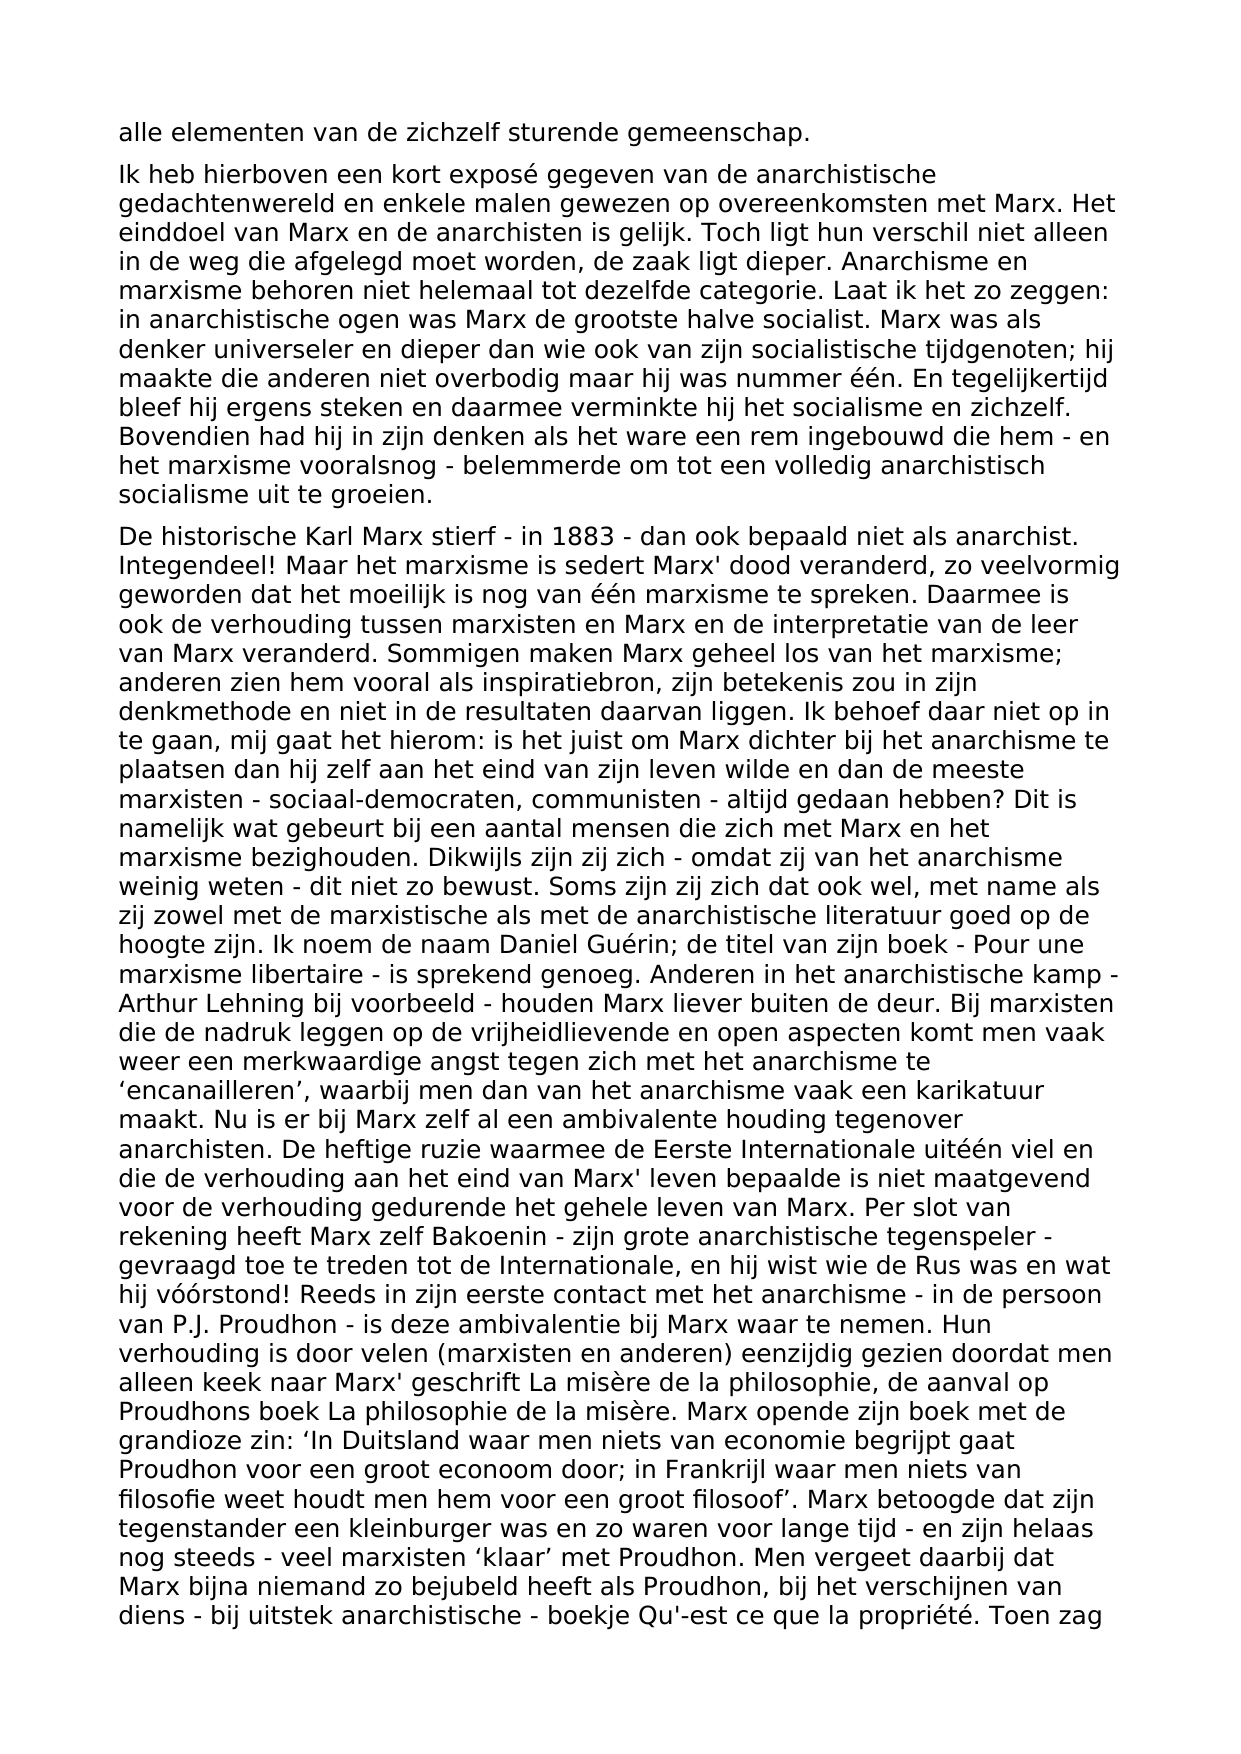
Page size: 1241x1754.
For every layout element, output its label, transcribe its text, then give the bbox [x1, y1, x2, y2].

text Ik heb hierboven een kort exposé gegeven van de anarchistische gedachtenwereld en enkele malen gewezen op overeenkomsten met Marx. Het einddoel van Marx en de anarchisten is gelijk. Toch ligt hun verschil niet alleen in de weg die afgelegd moet worden, de zaak ligt dieper. Anarchisme en marxisme behoren niet helemaal tot dezelfde categorie. Laat ik het zo zeggen: in anarchistische ogen was Marx de grootste halve socialist. Marx was als denker universeler en dieper dan wie ook van zijn socialistische tijdgenoten; hij maakte die anderen niet overbodig maar hij was nummer één. En tegelijkertijd bleef hij ergens steken en daarmee verminkte hij het socialisme en zichzelf. Bovendien had hij in zijn denken als het ware een rem ingebouwd die hem - en het marxisme vooralsnog - belemmerde om tot een volledig anarchistisch socialisme uit te groeien. [118, 160, 1122, 510]
text De historische Karl Marx stierf - in 1883 - dan ook bepaald niet als anarchist. Integendeel! Maar het marxisme is sedert Marx' dood veranderd, zo veelvormig geworden dat het moeilijk is nog van één marxisme te spreken. Daarmee is ook de verhouding tussen marxisten en Marx en de interpretatie van de leer van Marx veranderd. Sommigen maken Marx geheel los van het marxisme; anderen zien hem vooral als inspiratiebron, zijn betekenis zou in zijn denkmethode en niet in de resultaten daarvan liggen. Ik behoef daar niet op in te gaan, mij gaat het hierom: is het juist om Marx dichter bij het anarchisme te plaatsen dan hij zelf aan het eind van zijn leven wilde en dan de meeste marxisten - sociaal-democraten, communisten - altijd gedaan hebben? Dit is namelijk wat gebeurt bij een aantal mensen die zich met Marx en het marxisme bezighouden. Dikwijls zijn zij zich - omdat zij van het anarchisme weinig weten - dit niet zo bewust. Soms zijn zij zich dat ook wel, met name als zij zowel met de marxistische als met de anarchistische literatuur goed op de hoogte zijn. Ik noem de naam Daniel Guérin; de titel van zijn boek - Pour une marxisme libertaire - is sprekend genoeg. Anderen in het anarchistische kamp - Arthur Lehning bij voorbeeld - houden Marx liever buiten de deur. Bij marxisten die de nadruk leggen op de vrijheidlievende en open aspecten komt men vaak weer een merkwaardige angst tegen zich met het anarchisme te ‘encanailleren’, waarbij men dan van het anarchisme vaak een karikatuur maakt. Nu is er bij Marx zelf al een ambivalente houding tegenover anarchisten. De heftige ruzie waarmee de Eerste Internationale uitéén viel en die de verhouding aan het eind van Marx' leven bepaalde is niet maatgevend voor de verhouding gedurende het gehele leven van Marx. Per slot van rekening heeft Marx zelf Bakoenin - zijn grote anarchistische tegenspeler - gevraagd toe te treden tot de Internationale, en hij wist wie de Rus was en wat hij vóórstond! Reeds in zijn eerste contact met het anarchisme - in de persoon van P.J. Proudhon - is deze ambivalentie bij Marx waar te nemen. Hun verhouding is door velen (marxisten en anderen) eenzijdig gezien doordat men alleen keek naar Marx' geschrift La misère de la philosophie, de aanval op Proudhons boek La philosophie de la misère. Marx opende zijn boek met de grandioze zin: ‘In Duitsland waar men niets van economie begrijpt gaat Proudhon voor een groot econoom door; in Frankrijl waar men niets van filosofie weet houdt men hem voor een groot filosoof’. Marx betoogde dat zijn tegenstander een kleinburger was en zo waren voor lange tijd - en zijn helaas nog steeds - veel marxisten ‘klaar’ met Proudhon. Men vergeet daarbij dat Marx bijna niemand zo bejubeld heeft als Proudhon, bij het verschijnen van diens - bij uitstek anarchistische - boekje Qu'-est ce que la propriété. Toen zag [118, 522, 1122, 1631]
text alle elementen van de zichzelf sturende gemeenschap. [118, 118, 1122, 147]
